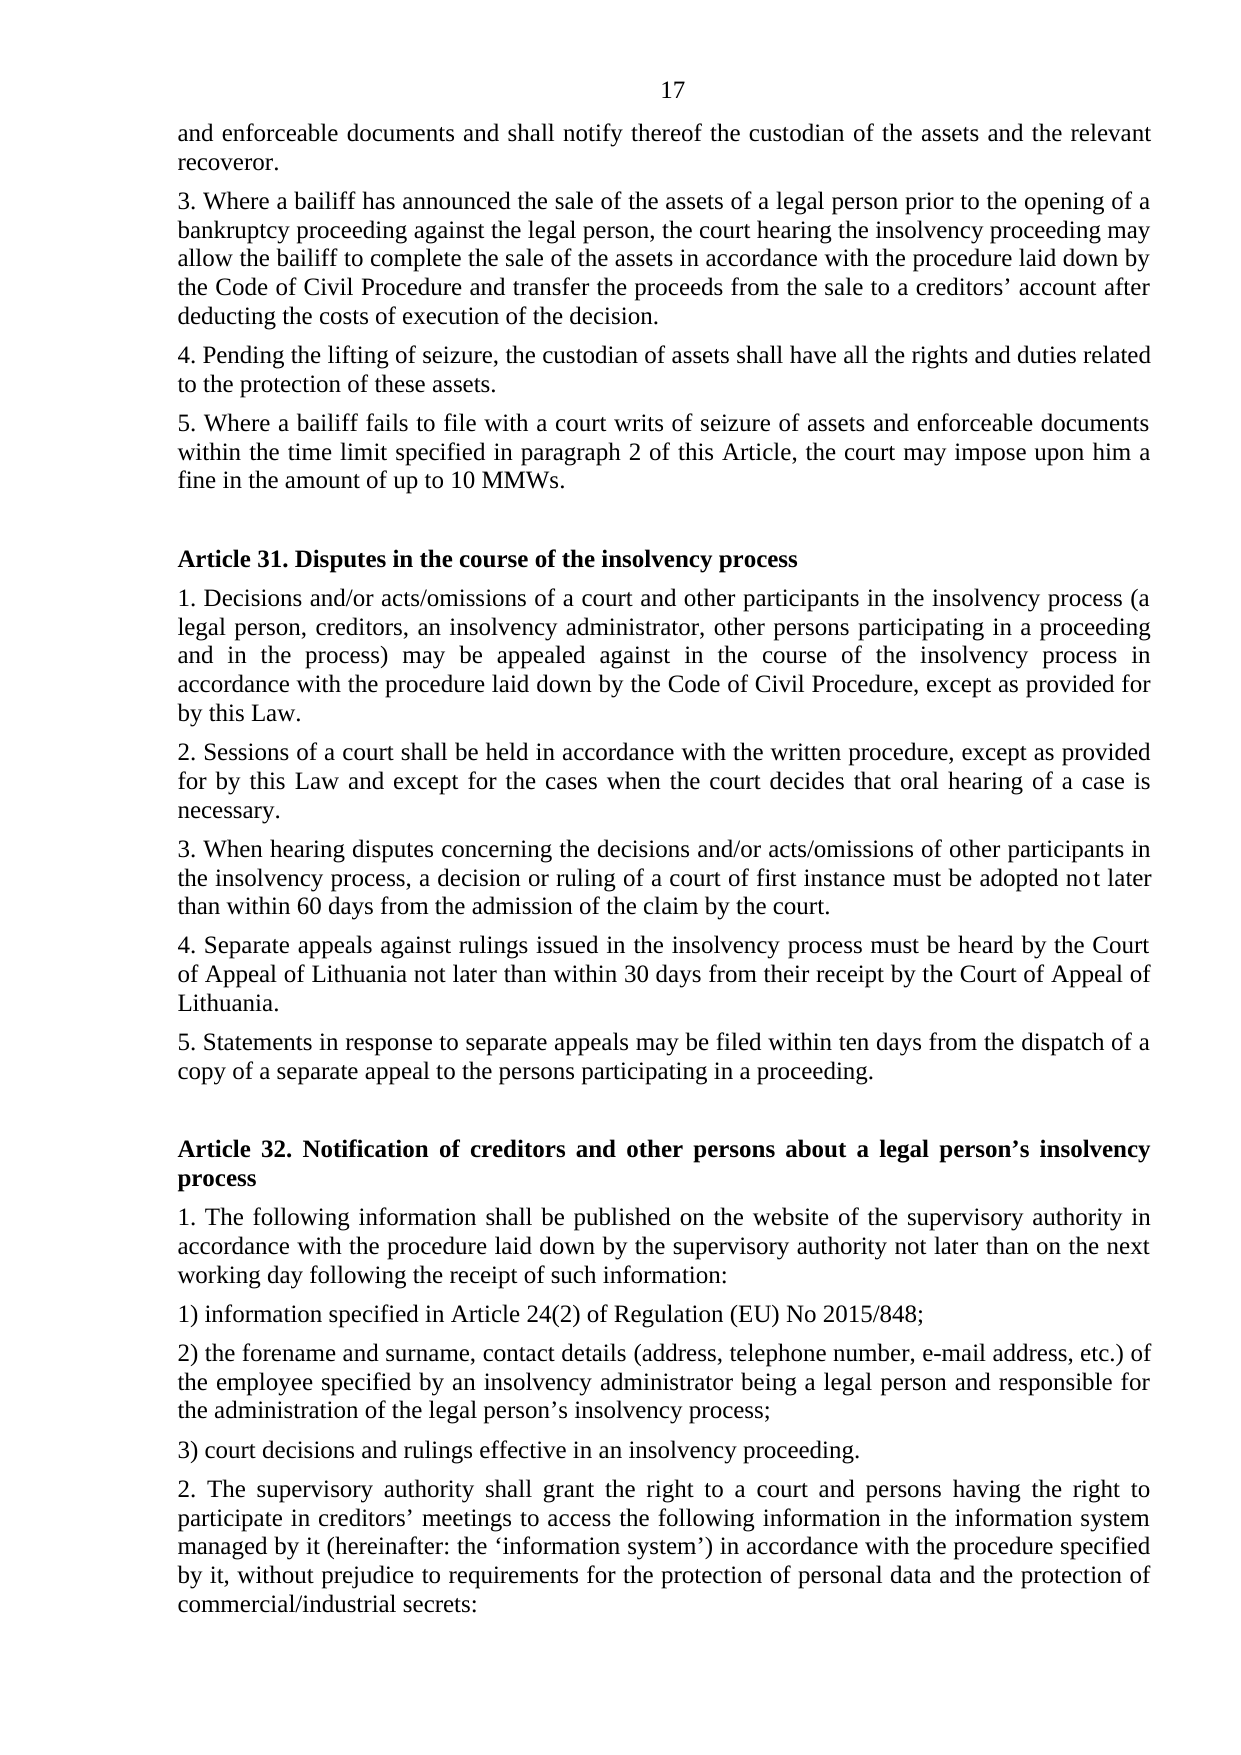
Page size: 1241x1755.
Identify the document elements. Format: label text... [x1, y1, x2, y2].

text Article 31. Disputes in the course of the insolvency process [177, 544, 1152, 573]
text 2. The supervisory authority shall grant the right to a court and persons having the right to participate in creditors’ meetings to access the following information in the information system managed by it (hereinafter: the ‘information system’) in accordance with the procedure specified by it, without prejudice to requirements for the protection of personal data and the protection of commercial/industrial secrets: [177, 1474, 1152, 1618]
text Article 32. Notification of creditors and other persons about a legal person’s insolvency process [177, 1134, 1152, 1192]
text 5. Where a bailiff fails to file with a court writs of seizure of assets and enforceable documents within the time limit specified in paragraph 2 of this Article, the court may impose upon him a fine in the amount of up to 10 MMWs. [177, 408, 1152, 494]
text 4. Pending the lifting of seizure, the custodian of assets shall have all the rights and duties related to the protection of these assets. [177, 340, 1152, 398]
text 4. Separate appeals against rulings issued in the insolvency process must be heard by the Court of Appeal of Lithuania not later than within 30 days from their receipt by the Court of Appeal of Lithuania. [177, 931, 1152, 1017]
text 2) the forename and surname, contact details (address, telephone number, e-mail address, etc.) of the employee specified by an insolvency administrator being a legal person and responsible for the administration of the legal person’s insolvency process; [177, 1338, 1152, 1424]
text 3. When hearing disputes concerning the decisions and/or acts/omissions of other participants in the insolvency process, a decision or ruling of a court of first instance must be adopted not later than within 60 days from the admission of the claim by the court. [177, 834, 1152, 920]
text 1. The following information shall be published on the website of the supervisory authority in accordance with the procedure laid down by the supervisory authority not later than on the next working day following the receipt of such information: [177, 1202, 1152, 1288]
text 1. Decisions and/or acts/omissions of a court and other participants in the insolvency process (a legal person, creditors, an insolvency administrator, other persons participating in a proceeding and in the process) may be appealed against in the course of the insolvency process in accordance with the procedure laid down by the Code of Civil Procedure, except as provided for by this Law. [177, 583, 1152, 727]
text 1) information specified in Article 24(2) of Regulation (EU) No 2015/848; [177, 1299, 1152, 1328]
text and enforceable documents and shall notify thereof the custodian of the assets and the relevant recoveror. [177, 118, 1152, 176]
text 3) court decisions and rulings effective in an insolvency proceeding. [177, 1435, 1152, 1463]
text 3. Where a bailiff has announced the sale of the assets of a legal person prior to the opening of a bankruptcy proceeding against the legal person, the court hearing the insolvency proceeding may allow the bailiff to complete the sale of the assets in accordance with the procedure laid down by the Code of Civil Procedure and transfer the proceeds from the sale to a creditors’ account after deducting the costs of execution of the decision. [177, 186, 1152, 330]
text 2. Sessions of a court shall be held in accordance with the written procedure, except as provided for by this Law and except for the cases when the court decides that oral hearing of a case is necessary. [177, 737, 1152, 823]
text 5. Statements in response to separate appeals may be filed within ten days from the dispatch of a copy of a separate appeal to the persons participating in a proceeding. [177, 1027, 1152, 1085]
